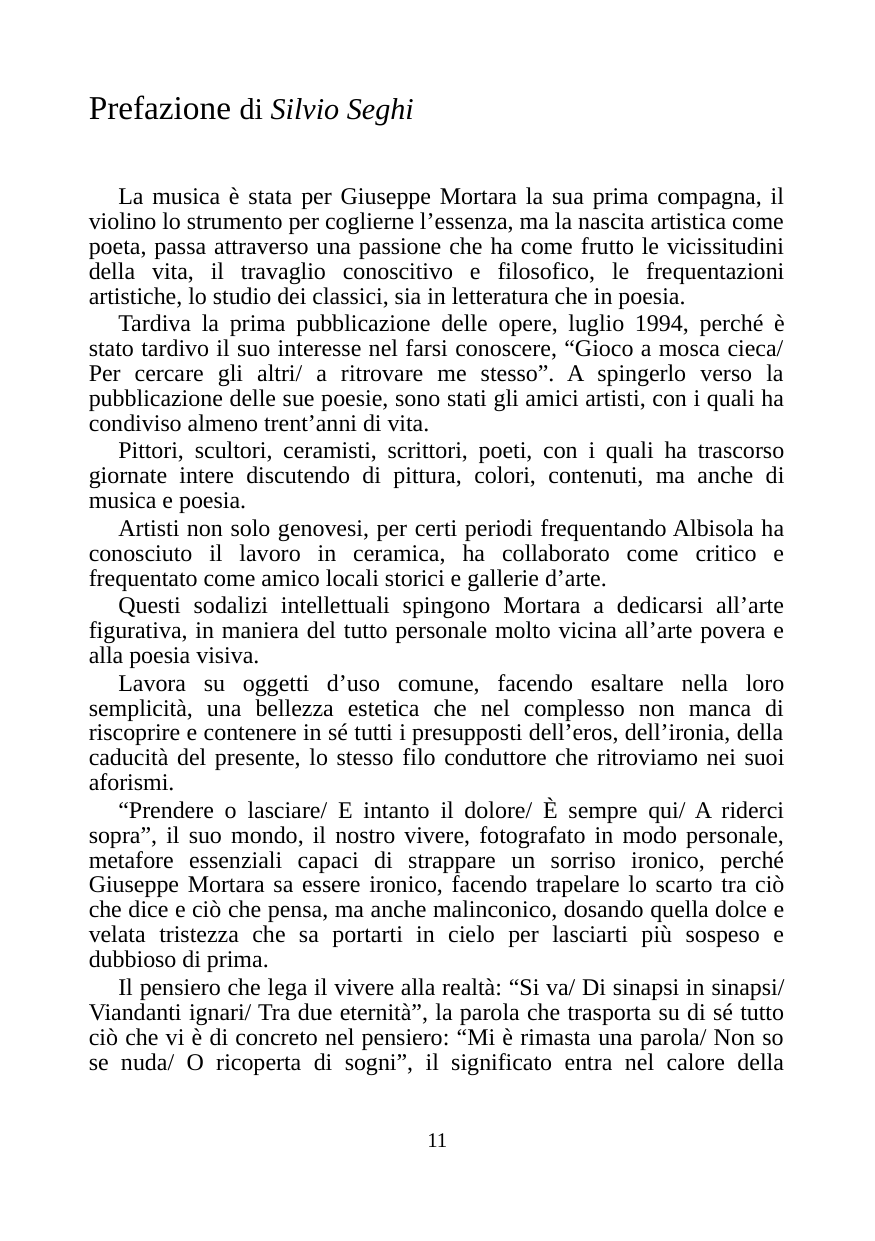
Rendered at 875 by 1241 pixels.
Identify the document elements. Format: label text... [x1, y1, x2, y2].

text Lavora su oggetti d’uso comune, facendo esaltare nella loro semplicità, una bellezza estetica che nel complesso non manca di riscoprire e contenere in sé tutti i presupposti dell’eros, dell’ironia, della caducità del presente, lo stesso filo conduttore che ritroviamo nei suoi aforismi. [88, 669, 786, 796]
text Artisti non solo genovesi, per certi periodi frequentando Albisola ha conosciuto il lavoro in ceramica, ha collaborato come critico e frequentato come amico locali storici e gallerie d’arte. [88, 514, 786, 591]
text La musica è stata per Giuseppe Mortara la sua prima compagna, il violino lo strumento per coglierne l’essenza, ma la nascita artistica come poeta, passa attraverso una passione che ha come frutto le vicissitudini della vita, il travaglio conoscitivo e filosofico, le frequentazioni artistiche, lo studio dei classici, sia in letteratura che in poesia. [88, 182, 786, 309]
text Tardiva la prima pubblicazione delle opere, luglio 1994, perché è stato tardivo il suo interesse nel farsi conoscere, “Gioco a mosca cieca/ Per cercare gli altri/ a ritrovare me stesso”. A spingerlo verso la pubblicazione delle sue poesie, sono stati gli amici artisti, con i quali ha condiviso almeno trent’anni di vita. [88, 309, 786, 436]
subtitle Prefazione di Silvio Seghi [88, 88, 786, 127]
text Pittori, scultori, ceramisti, scrittori, poeti, con i quali ha trascorso giornate intere discutendo di pittura, colori, contenuti, ma anche di musica e poesia. [88, 436, 786, 514]
text Questi sodalizi intellettuali spingono Mortara a dedicarsi all’arte figurativa, in maniera del tutto personale molto vicina all’arte povera e alla poesia visiva. [88, 591, 786, 669]
text “Prendere o lasciare/ E intanto il dolore/ È sempre qui/ A riderci sopra”, il suo mondo, il nostro vivere, fotografato in modo personale, metafore essenziali capaci di strappare un sorriso ironico, perché Giuseppe Mortara sa essere ironico, facendo trapelare lo scarto tra ciò che dice e ciò che pensa, ma anche malinconico, dosando quella dolce e velata tristezza che sa portarti in cielo per lasciarti più sospeso e dubbioso di prima. [88, 796, 786, 973]
text Il pensiero che lega il vivere alla realtà: “Si va/ Di sinapsi in sinapsi/ Viandanti ignari/ Tra due eternità”, la parola che trasporta su di sé tutto ciò che vi è di concreto nel pensiero: “Mi è rimasta una parola/ Non so se nuda/ O ricoperta di sogni”, il significato entra nel calore della [88, 973, 786, 1075]
